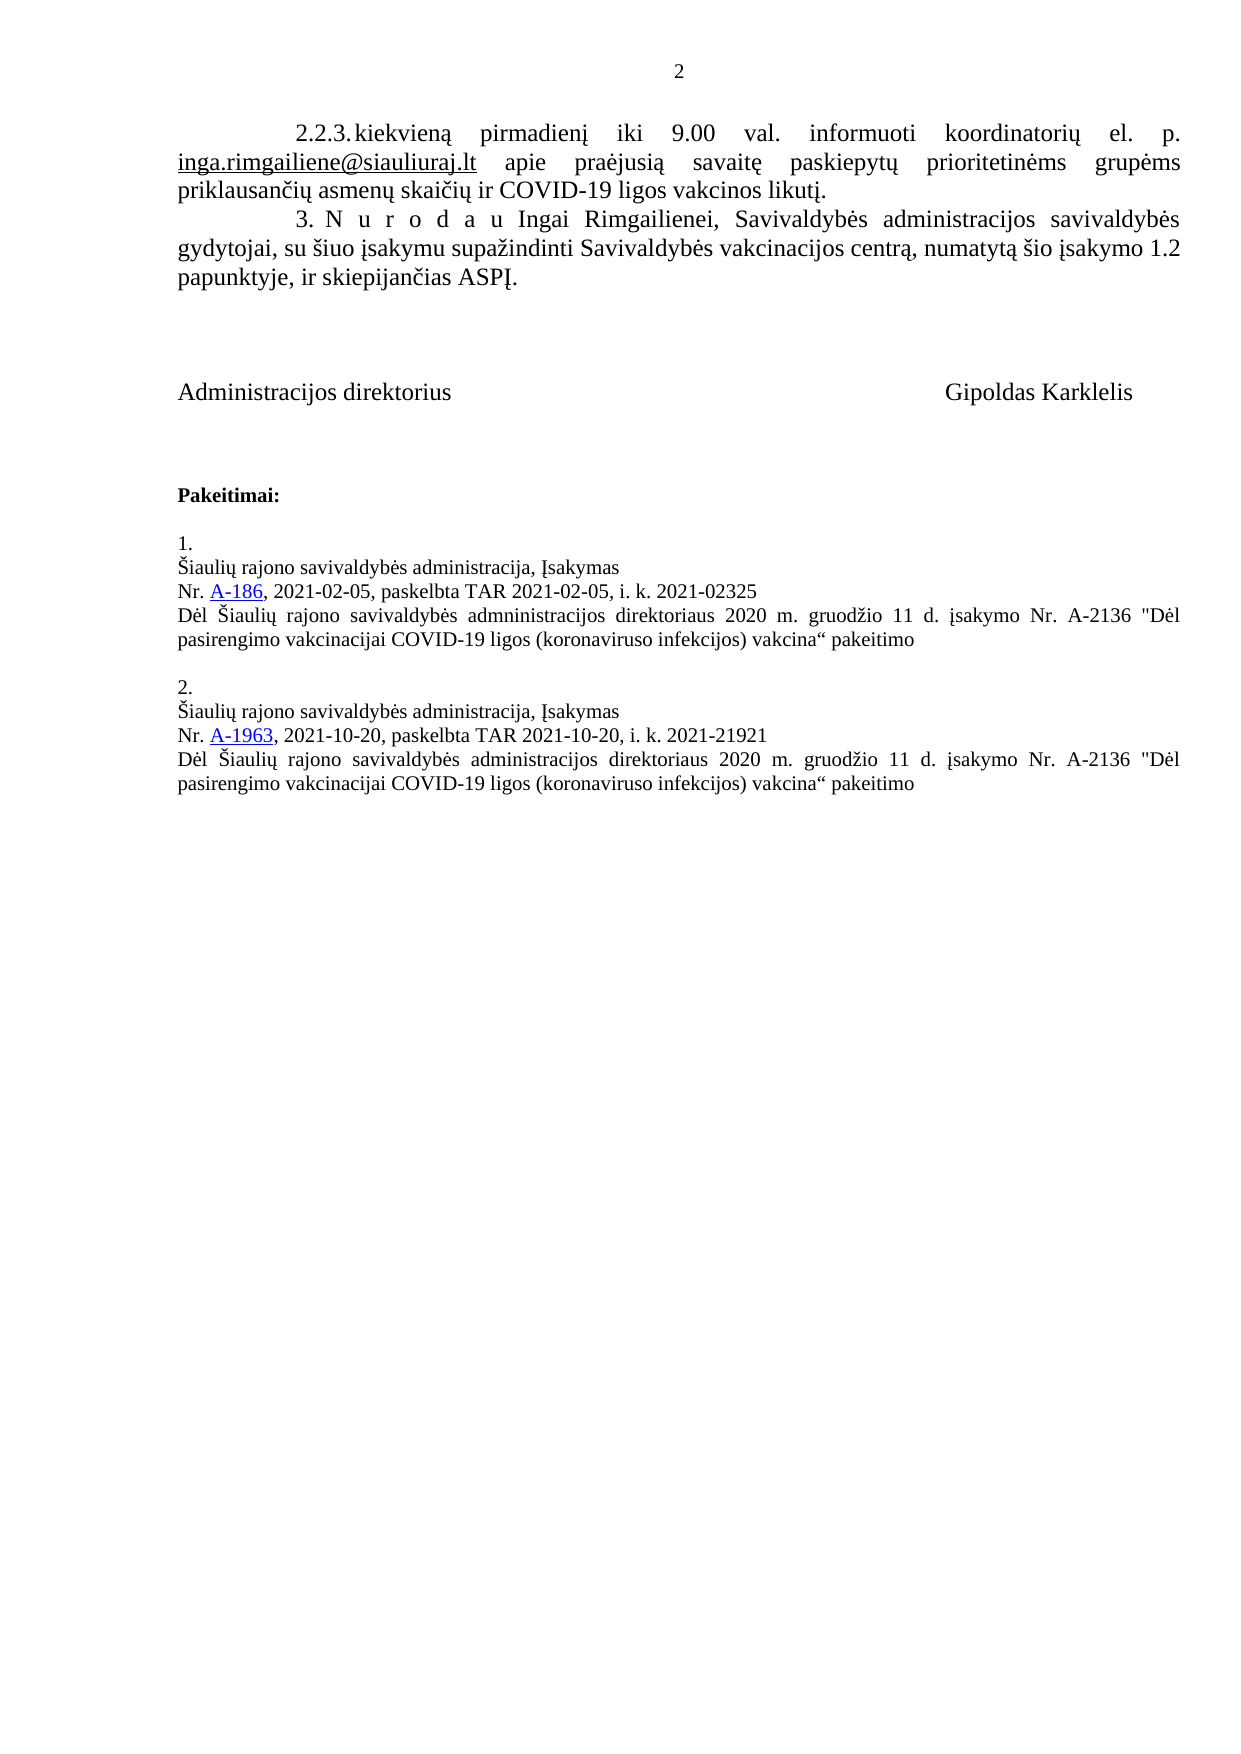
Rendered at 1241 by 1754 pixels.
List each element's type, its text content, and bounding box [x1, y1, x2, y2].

text Šiaulių rajono savivaldybės administracija, Įsakymas [177, 699, 1181, 723]
text 2.2.3. kiekvieną pirmadienį iki 9.00 val. informuoti koordinatorių el. p. inga.rimgailiene@siauliuraj.lt apie praėjusią savaitę paskiepytų prioritetinėms grupėms priklausančių asmenų skaičių ir COVID-19 ligos vakcinos likutį. [177, 118, 1181, 204]
text Nr. A-186, 2021-02-05, paskelbta TAR 2021-02-05, i. k. 2021-02325 [177, 579, 1181, 603]
text 2. [177, 675, 1181, 699]
text Šiaulių rajono savivaldybės administracija, Įsakymas [177, 555, 1181, 579]
text Pakeitimai: [177, 482, 1181, 507]
text Dėl Šiaulių rajono savivaldybės admninistracijos direktoriaus 2020 m. gruodžio 11 d. įsakymo Nr. A-2136 "Dėl pasirengimo vakcinacijai COVID-19 ligos (koronaviruso infekcijos) vakcina“ pakeitimo [177, 603, 1181, 651]
text 1. [177, 531, 1181, 555]
text Nr. A-1963, 2021-10-20, paskelbta TAR 2021-10-20, i. k. 2021-21921 [177, 723, 1181, 747]
text 3. N u r o d a u Ingai Rimgailienei, Savivaldybės administracijos savivaldybės gydytojai, su šiuo įsakymu supažindinti Savivaldybės vakcinacijos centrą, numatytą šio įsakymo 1.2 papunktyje, ir skiepijančias ASPĮ. [177, 204, 1181, 291]
text Dėl Šiaulių rajono savivaldybės administracijos direktoriaus 2020 m. gruodžio 11 d. įsakymo Nr. A-2136 "Dėl pasirengimo vakcinacijai COVID-19 ligos (koronaviruso infekcijos) vakcina“ pakeitimo [177, 747, 1181, 795]
text Administracijos direktorius Gipoldas Karklelis [177, 377, 1181, 406]
